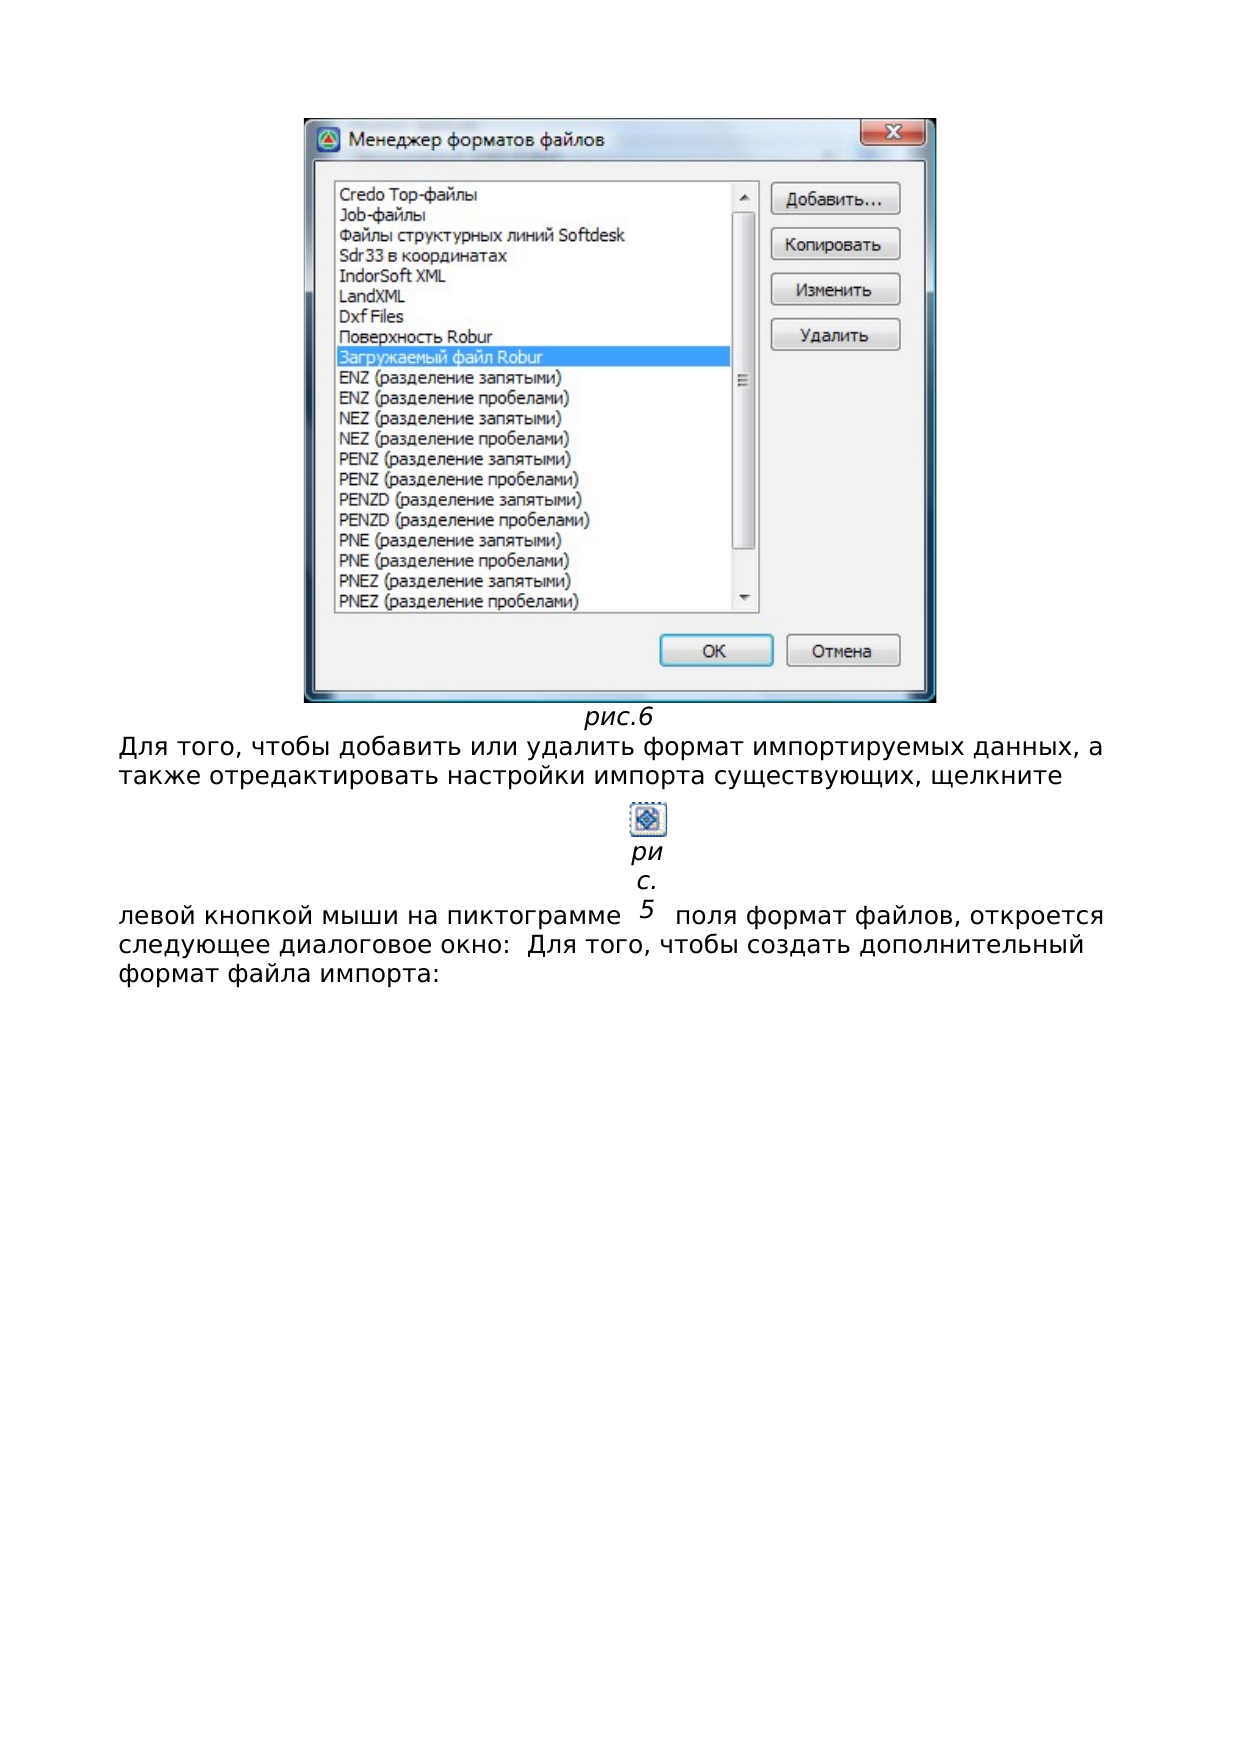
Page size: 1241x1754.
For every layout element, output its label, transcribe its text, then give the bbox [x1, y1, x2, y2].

picture [303, 118, 937, 703]
text рис.6 [304, 703, 937, 732]
picture [629, 802, 668, 837]
text рис.5 [629, 837, 667, 924]
text Для того, чтобы добавить или удалить формат импортируемых данных, а также отредактировать настройки импорта существующих, щелкните левой кнопкой мыши на пиктограмме поля формат файлов, откроется следующее диалоговое окно: Для того, чтобы создать дополнительный формат файла импорта: [118, 118, 1122, 989]
